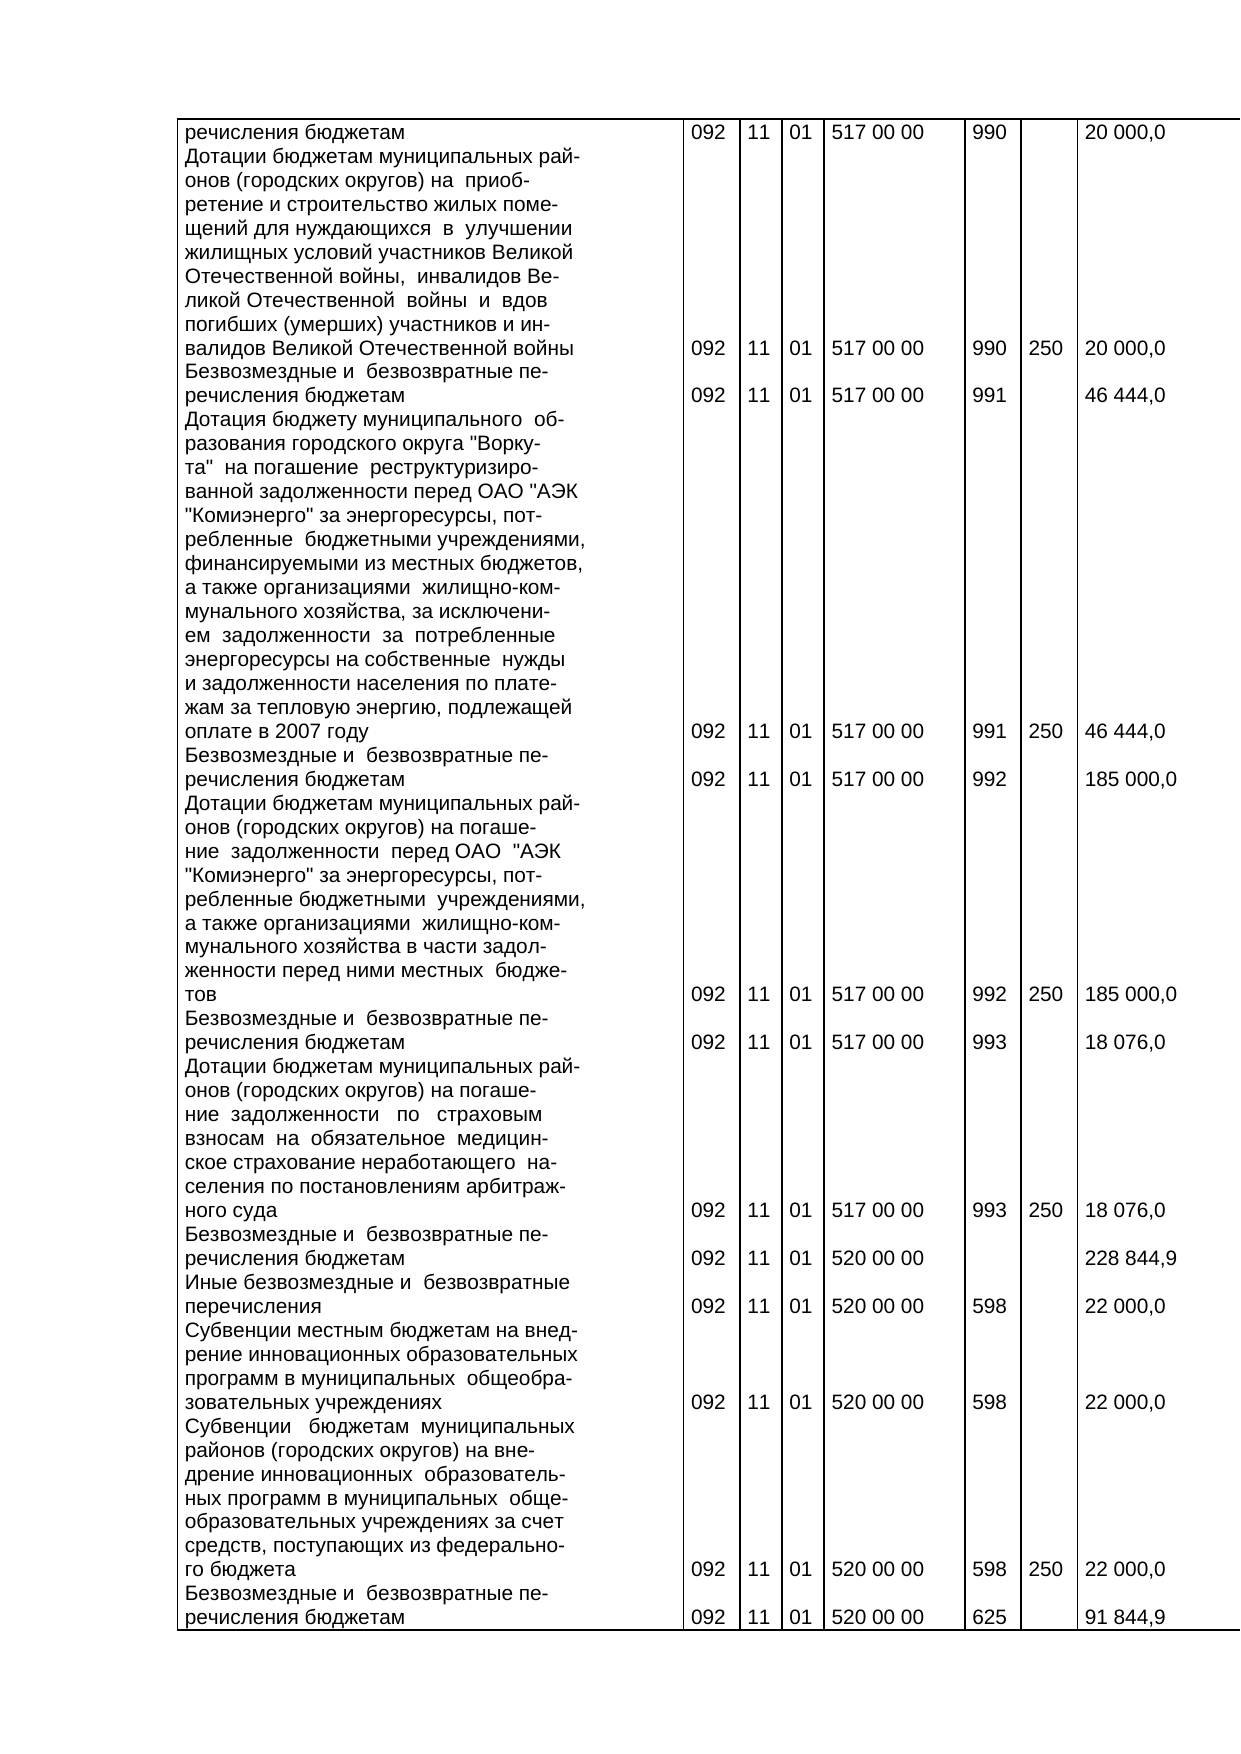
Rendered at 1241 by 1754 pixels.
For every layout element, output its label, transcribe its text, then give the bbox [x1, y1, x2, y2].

table_cell 01 01 01 01 01 01 01 01 01 01 01 01 01 [783, 120, 823, 1629]
table_cell 517 00 00 517 00 00 517 00 00 517 00 00 517 00 00 517 00 00 517 00 00 517 00 00 520 00 00 520 00 00 520 00 00 520 00 00 520 00 00 [825, 120, 964, 1629]
table_cell 990 990 991 991 992 992 993 993 598 598 598 625 [966, 120, 1020, 1629]
table_cell 092 092 092 092 092 092 092 092 092 092 092 092 092 [684, 120, 739, 1629]
table_cell 20 000,0 20 000,0 46 444,0 46 444,0 185 000,0 185 000,0 18 076,0 18 076,0 228 844,9 22 000,0 22 000,0 22 000,0 91 844,9 [1078, 120, 1240, 1629]
table_cell речисления бюджетам Дотации бюджетам муниципальных рай- онов (городских округов) на приоб- ретение и строительство жилых поме- щений для нуждающихся в улучшении жилищных условий участников Великой Отечественной войны, инвалидов Ве- ликой Отечественной войны и вдов погибших (умерших) участников и ин- валидов Великой Отечественной войны Безвозмездные и безвозвратные пе- речисления бюджетам Дотация бюджету муниципального об- разования городского округа "Ворку- та" на погашение реструктуризиро- ванной задолженности перед ОАО "АЭК "Комиэнерго" за энергоресурсы, пот- ребленные бюджетными учреждениями, финансируемыми из местных бюджетов, а также организациями жилищно-ком- мунального хозяйства, за исключени- ем задолженности за потребленные энергоресурсы на собственные нужды и задолженности населения по плате- жам за тепловую энергию, подлежащей оплате в 2007 году Безвозмездные и безвозвратные пе- речисления бюджетам Дотации бюджетам муниципальных рай- онов (городских округов) на погаше- ние задолженности перед ОАО "АЭК "Комиэнерго" за энергоресурсы, пот- ребленные бюджетными учреждениями, а также организациями жилищно-ком- мунального хозяйства в части задол- женности перед ними местных бюдже- тов Безвозмездные и безвозвратные пе- речисления бюджетам Дотации бюджетам муниципальных рай- онов (городских округов) на погаше- ние задолженности по страховым взносам на обязательное медицин- ское страхование неработающего на- селения по постановлениям арбитраж- ного суда Безвозмездные и безвозвратные пе- речисления бюджетам Иные безвозмездные и безвозвратные перечисления Субвенции местным бюджетам на внед- рение инновационных образовательных программ в муниципальных общеобра- зовательных учреждениях Субвенции бюджетам муниципальных районов (городских округов) на вне- дрение инновационных образователь- ных программ в муниципальных обще- образовательных учреждениях за счет средств, поступающих из федерально- го бюджета Безвозмездные и безвозвратные пе- речисления бюджетам [178, 120, 683, 1629]
table_cell 11 11 11 11 11 11 11 11 11 11 11 11 11 [741, 120, 781, 1629]
table_cell 250 250 250 250 250 [1022, 120, 1077, 1629]
